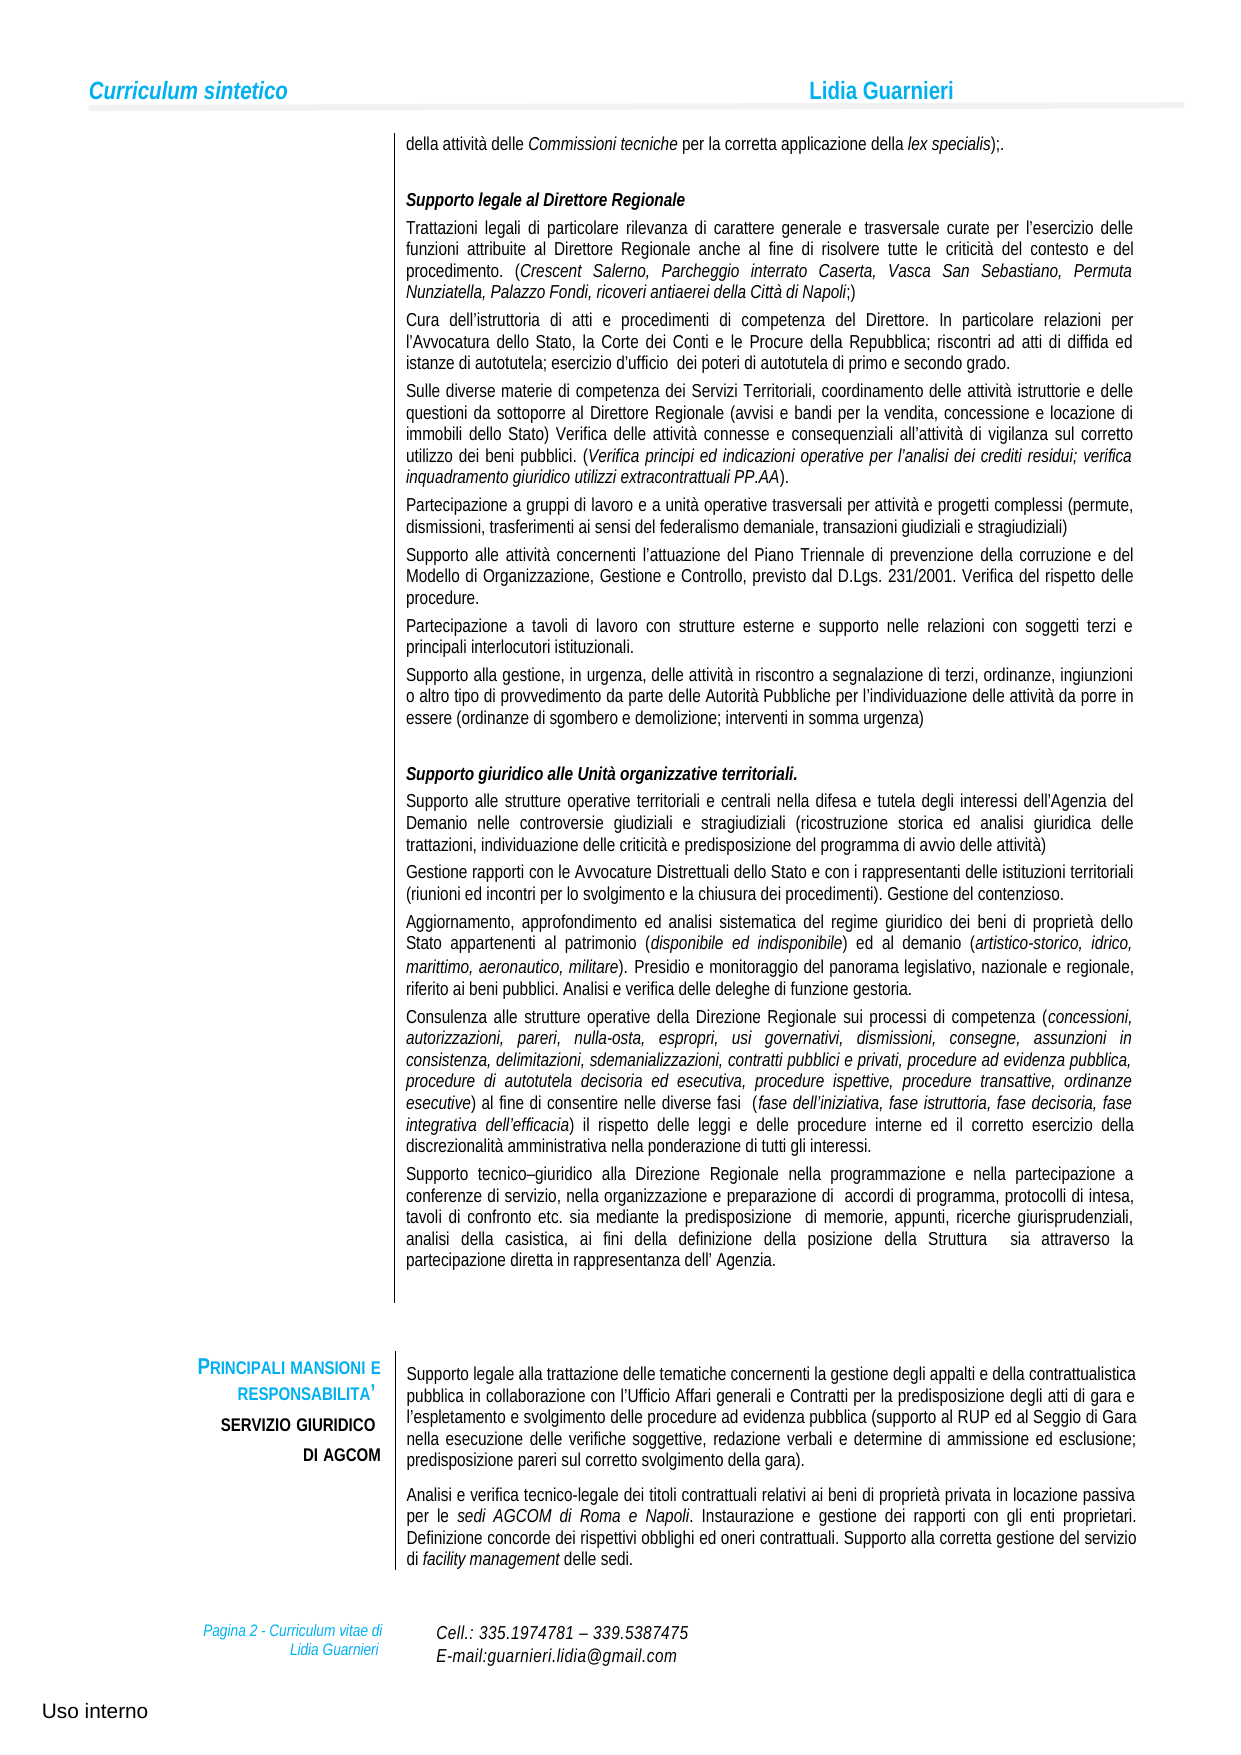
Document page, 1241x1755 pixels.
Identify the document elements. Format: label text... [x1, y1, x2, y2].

table_header Principali mansioni e responsabilita’ servizio giuridico di agcom [89, 1351, 395, 1570]
table_cell [1146, 133, 1153, 1303]
table_header Supporto legale alla trattazione delle tematiche concernenti la gestione degli appalti e della contrattualistica pubblica in collaborazione con l’Ufficio Affari generali e Contratti per la predisposizione degli atti di gara e l’espletamento e svolgimento delle procedure ad evidenza pubblica (supporto al RUP ed al Seggio di Gara nella esecuzione delle verifiche soggettive, redazione verbali e determine di ammissione ed esclusione; predisposizione pareri sul corretto svolgimento della gara). Analisi e verifica tecnico-legale dei titoli contrattuali relativi ai beni di proprietà privata in locazione passiva per le sedi AGCOM di Roma e Napoli. Instaurazione e gestione dei rapporti con gli enti proprietari. Definizione concorde dei rispettivi obblighi ed oneri contrattuali. Supporto alla corretta gestione del servizio di facility management delle sedi. [396, 1351, 1148, 1570]
table_cell [89, 133, 394, 1303]
table_cell della attività delle Commissioni tecniche per la corretta applicazione della lex specialis);. Supporto legale al Direttore Regionale Trattazioni legali di particolare rilevanza di carattere generale e trasversale curate per l’esercizio delle funzioni attribuite al Direttore Regionale anche al fine di risolvere tutte le criticità del contesto e del procedimento. (Crescent Salerno, Parcheggio interrato Caserta, Vasca San Sebastiano, Permuta Nunziatella, Palazzo Fondi, ricoveri antiaerei della Città di Napoli;) Cura dell’istruttoria di atti e procedimenti di competenza del Direttore. In particolare relazioni per l’Avvocatura dello Stato, la Corte dei Conti e le Procure della Repubblica; riscontri ad atti di diffida ed istanze di autotutela; esercizio d’ufficio dei poteri di autotutela di primo e secondo grado. Sulle diverse materie di competenza dei Servizi Territoriali, coordinamento delle attività istruttorie e delle questioni da sottoporre al Direttore Regionale (avvisi e bandi per la vendita, concessione e locazione di immobili dello Stato) Verifica delle attività connesse e consequenziali all’attività di vigilanza sul corretto utilizzo dei beni pubblici. (Verifica principi ed indicazioni operative per l’analisi dei crediti residui; verifica inquadramento giuridico utilizzi extracontrattuali PP.AA). Partecipazione a gruppi di lavoro e a unità operative trasversali per attività e progetti complessi (permute, dismissioni, trasferimenti ai sensi del federalismo demaniale, transazioni giudiziali e stragiudiziali) Supporto alle attività concernenti l’attuazione del Piano Triennale di prevenzione della corruzione e del Modello di Organizzazione, Gestione e Controllo, previsto dal D.Lgs. 231/2001. Verifica del rispetto delle procedure. Partecipazione a tavoli di lavoro con strutture esterne e supporto nelle relazioni con soggetti terzi e principali interlocutori istituzionali. Supporto alla gestione, in urgenza, delle attività in riscontro a segnalazione di terzi, ordinanze, ingiunzioni o altro tipo di provvedimento da parte delle Autorità Pubbliche per l’individuazione delle attività da porre in essere (ordinanze di sgombero e demolizione; interventi in somma urgenza) Supporto giuridico alle Unità organizzative territoriali. Supporto alle strutture operative territoriali e centrali nella difesa e tutela degli interessi dell’Agenzia del Demanio nelle controversie giudiziali e stragiudiziali (ricostruzione storica ed analisi giuridica delle trattazioni, individuazione delle criticità e predisposizione del programma di avvio delle attività) Gestione rapporti con le Avvocature Distrettuali dello Stato e con i rappresentanti delle istituzioni territoriali (riunioni ed incontri per lo svolgimento e la chiusura dei procedimenti). Gestione del contenzioso. Aggiornamento, approfondimento ed analisi sistematica del regime giuridico dei beni di proprietà dello Stato appartenenti al patrimonio (disponibile ed indisponibile) ed al demanio (artistico-storico, idrico, marittimo, aeronautico, militare). Presidio e monitoraggio del panorama legislativo, nazionale e regionale, riferito ai beni pubblici. Analisi e verifica delle deleghe di funzione gestoria. Consulenza alle strutture operative della Direzione Regionale sui processi di competenza (concessioni, autorizzazioni, pareri, nulla-osta, espropri, usi governativi, dismissioni, consegne, assunzioni in consistenza, delimitazioni, sdemanializzazioni, contratti pubblici e privati, procedure ad evidenza pubblica, procedure di autotutela decisoria ed esecutiva, procedure ispettive, procedure transattive, ordinanze esecutive) al fine di consentire nelle diverse fasi (fase dell’iniziativa, fase istruttoria, fase decisoria, fase integrativa dell’efficacia) il rispetto delle leggi e delle procedure interne ed il corretto esercizio della discrezionalità amministrativa nella ponderazione di tutti gli interessi. Supporto tecnico–giuridico alla Direzione Regionale nella programmazione e nella partecipazione a conferenze di servizio, nella organizzazione e preparazione di accordi di programma, protocolli di intesa, tavoli di confronto etc. sia mediante la predisposizione di memorie, appunti, ricerche giurisprudenziali, analisi della casistica, ai fini della definizione della posizione della Struttura sia attraverso la partecipazione diretta in rappresentanza dell’ Agenzia. [395, 133, 1146, 1303]
